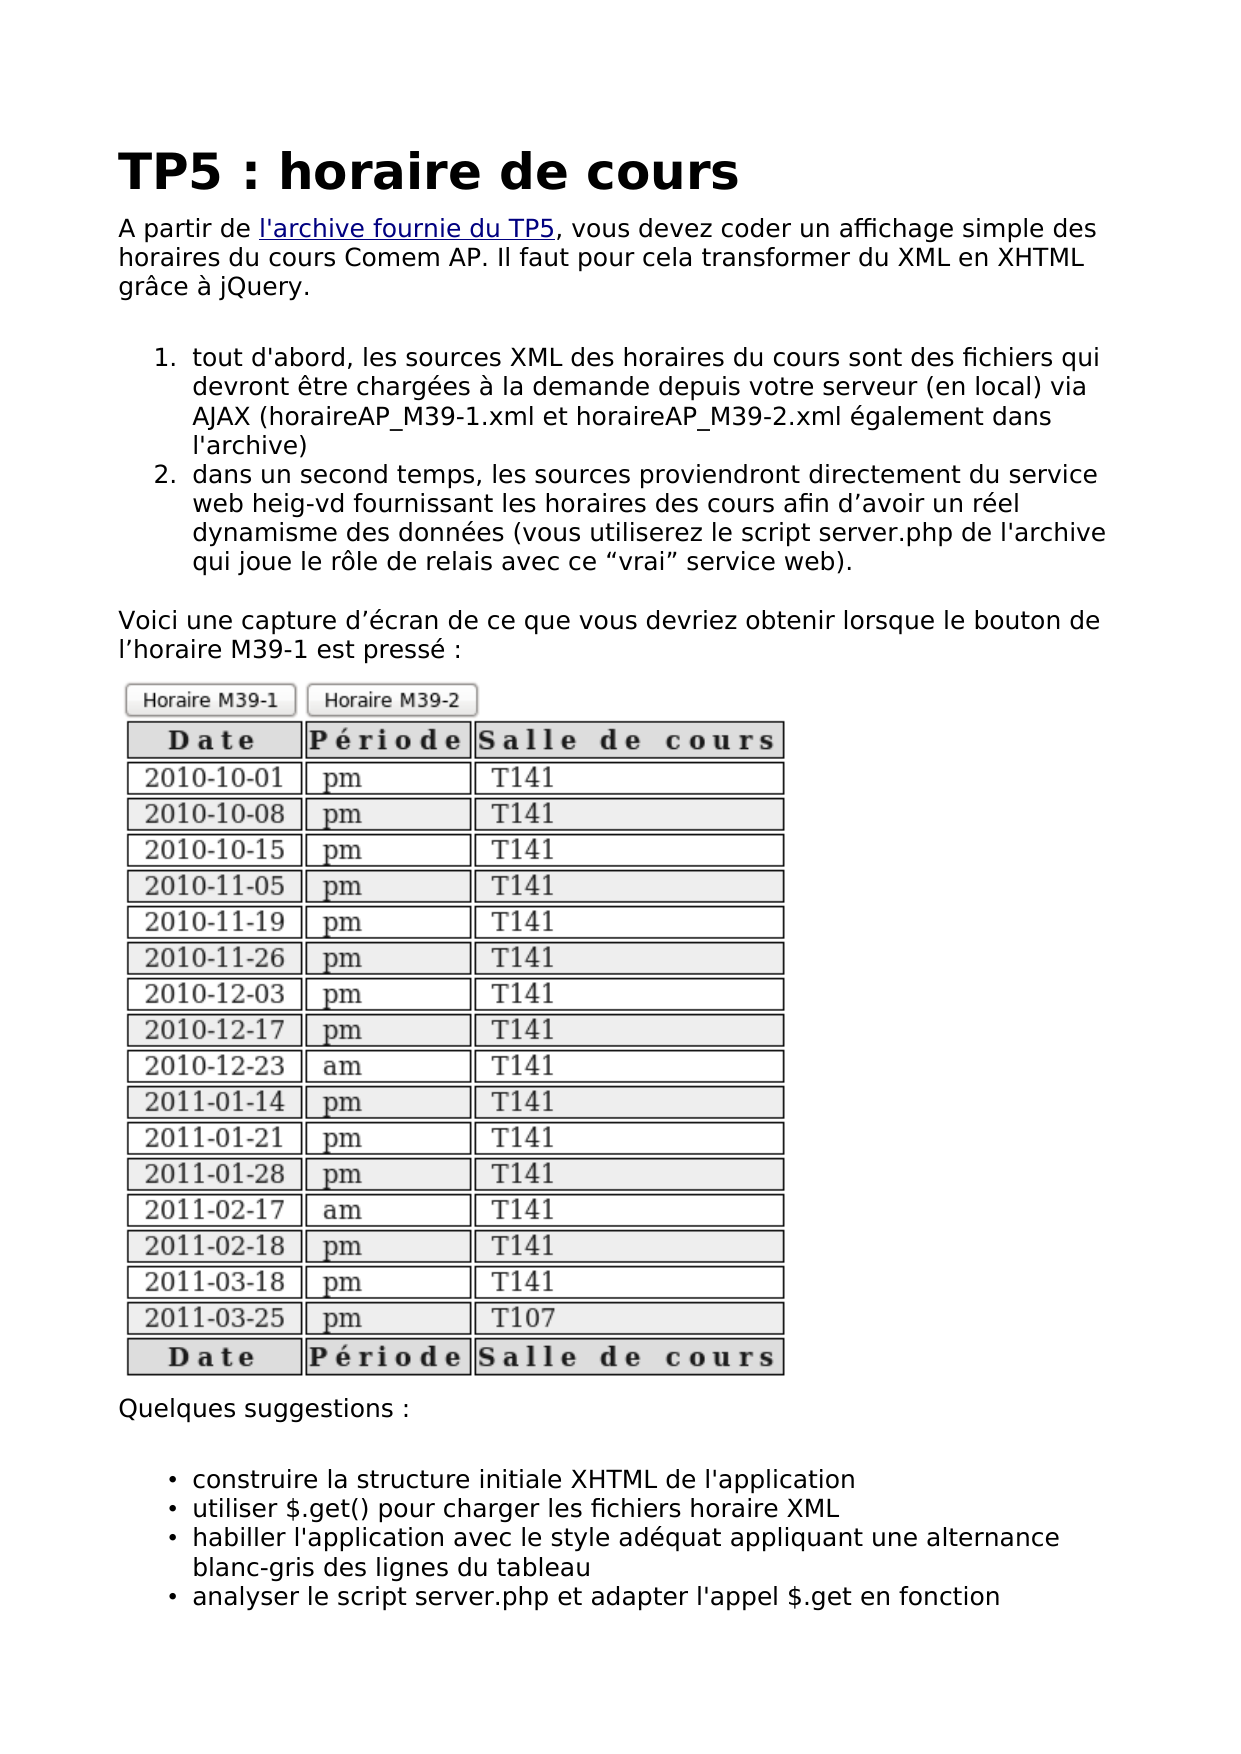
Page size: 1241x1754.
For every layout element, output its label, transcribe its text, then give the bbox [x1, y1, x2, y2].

list utiliser $.get() pour charger les fichiers horaire XML [177, 1494, 1122, 1524]
text A partir de l'archive fournie du TP5, vous devez coder un affichage simple des horaires du cours Comem AP. Il faut pour cela transformer du XML en XHTML grâce à jQuery. [118, 214, 1122, 301]
list analyser le script server.php et adapter l'appel $.get en fonction [177, 1582, 1122, 1611]
list construire la structure initiale XHTML de l'application [177, 1465, 1122, 1494]
list habiller l'application avec le style adéquat appliquant une alternance blanc-gris des lignes du tableau [177, 1524, 1122, 1582]
list tout d'abord, les sources XML des horaires du cours sont des fichiers qui devront être chargées à la demande depuis votre serveur (en local) via AJAX (horaireAP_M39-1.xml et horaireAP_M39-2.xml également dans l'archive) [177, 343, 1122, 460]
text Voici une capture d’écran de ce que vous devriez obtenir lorsque le bouton de l’horaire M39-1 est pressé : [118, 606, 1122, 664]
picture [118, 677, 790, 1382]
list dans un second temps, les sources proviendront directement du service web heig-vd fournissant les horaires des cours afin d’avoir un réel dynamisme des données (vous utiliserez le script server.php de l'archive qui joue le rôle de relais avec ce “vrai” service web). [177, 460, 1122, 577]
text Quelques suggestions : [118, 1394, 1122, 1423]
subtitle TP5 : horaire de cours [118, 143, 1122, 201]
